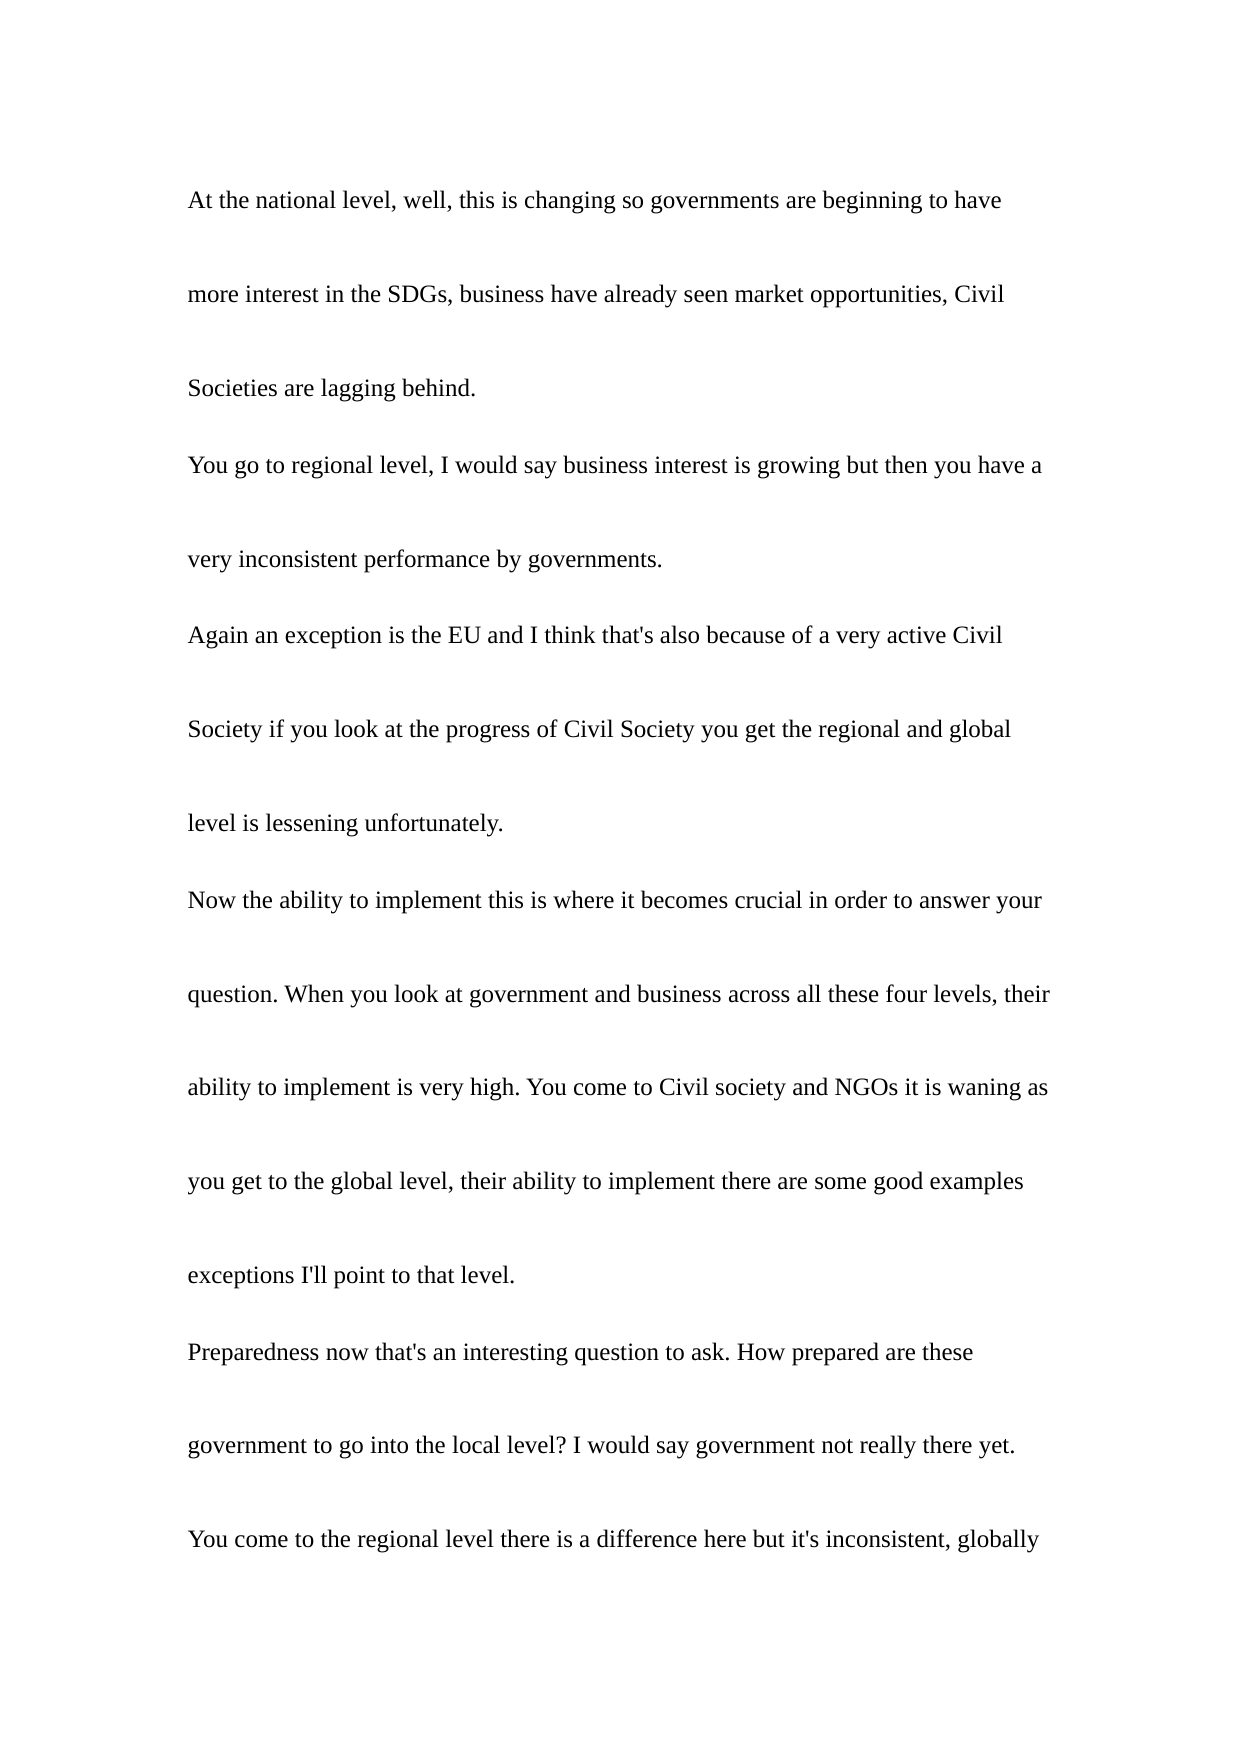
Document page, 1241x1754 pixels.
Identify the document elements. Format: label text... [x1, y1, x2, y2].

text Again an exception is the EU and I think that's also because of a very active Civil Society if you look at the progress of Civil Society you get the regional and global level is lessening unfortunately. [187, 593, 1053, 843]
text Now the ability to implement this is where it becomes crucial in order to answer your question. When you look at government and business across all these four levels, their ability to implement is very high. You come to Civil society and NGOs it is waning as you get to the global level, their ability to implement there are some good examples exceptions I'll point to that level. [187, 858, 1053, 1295]
text You go to regional level, I would say business interest is growing but then you have a very inconsistent performance by governments. [187, 423, 1053, 579]
text At the national level, well, this is changing so governments are beginning to have more interest in the SDGs, business have already seen market opportunities, Civil Societies are lagging behind. [187, 158, 1053, 408]
text Preparedness now that's an interesting question to ask. How prepared are these government to go into the local level? I would say government not really there yet. You come to the regional level there is a difference here but it's inconsistent, globally [187, 1309, 1053, 1559]
